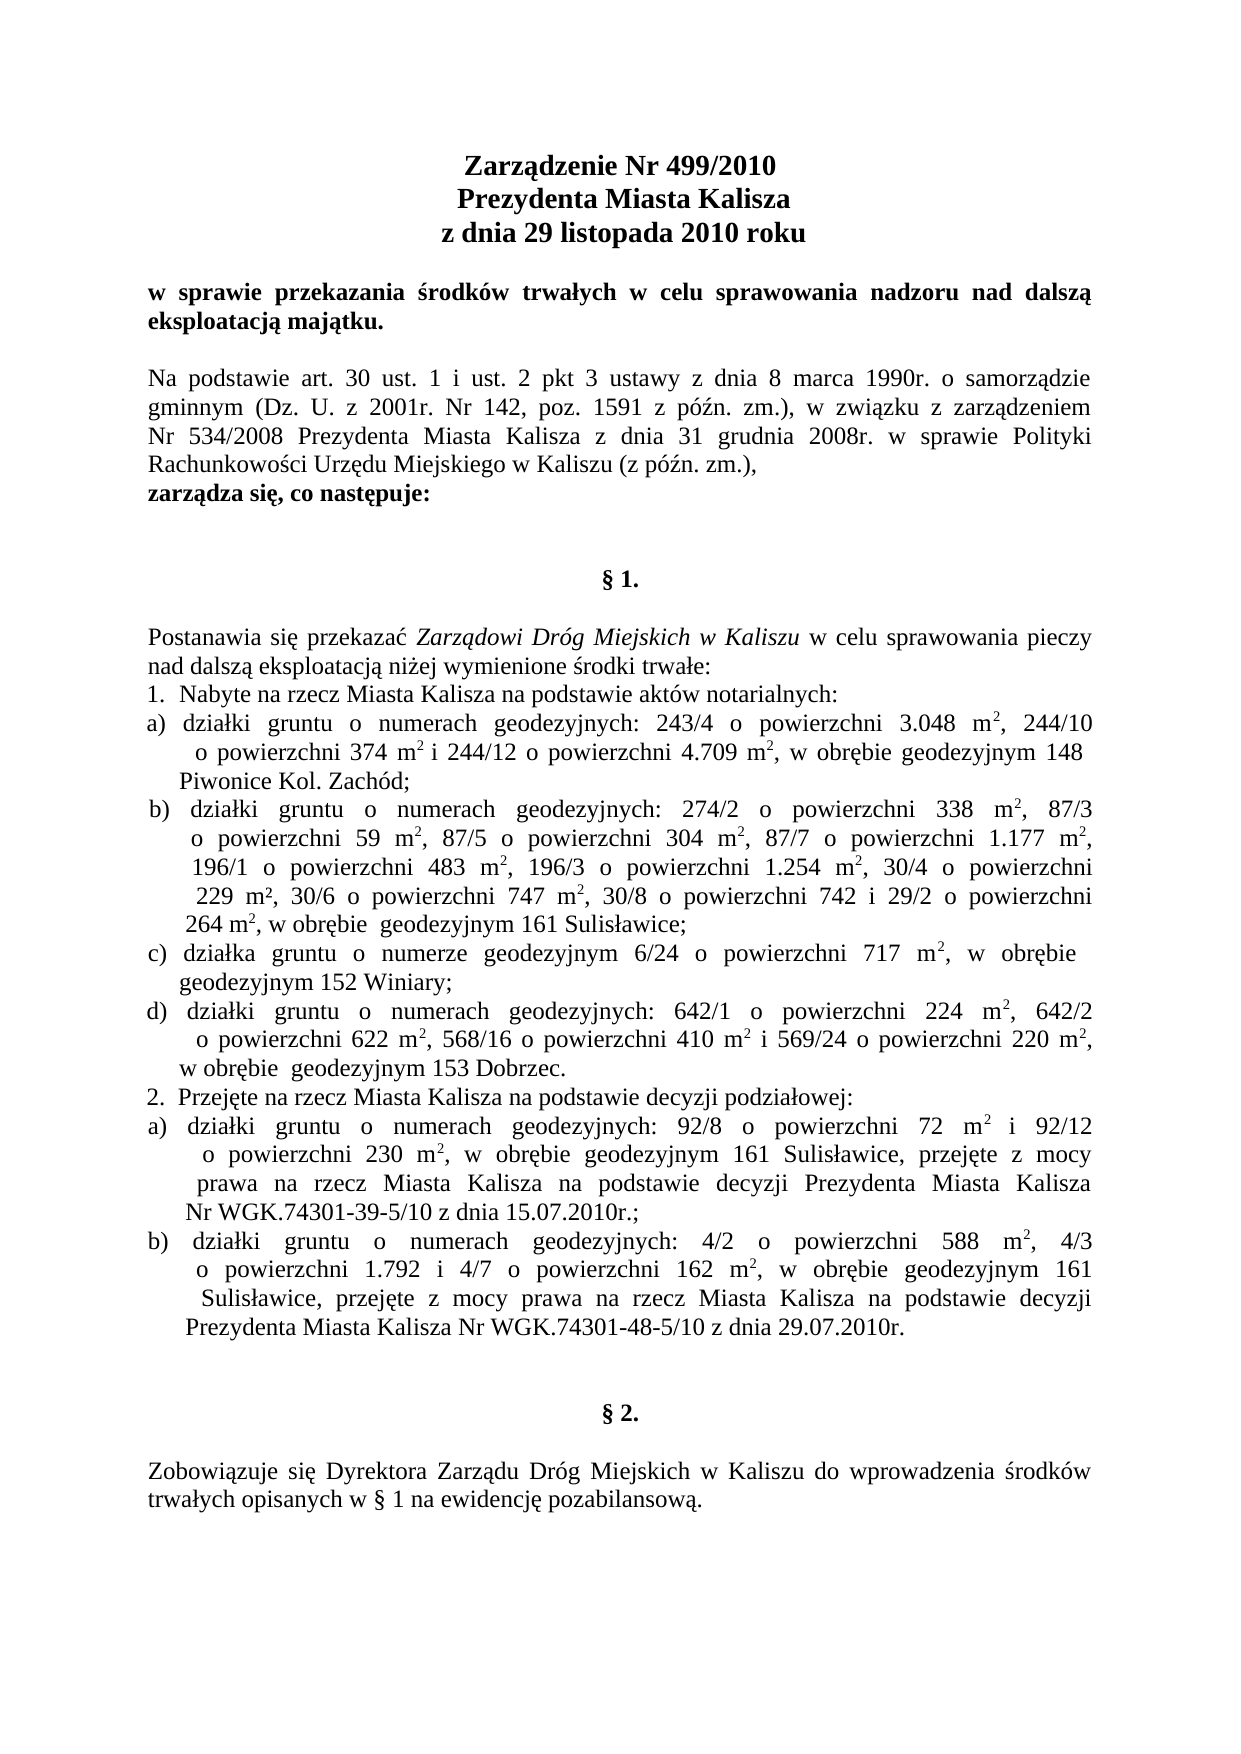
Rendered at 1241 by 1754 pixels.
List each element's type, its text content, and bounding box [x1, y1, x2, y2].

list Nabyte na rzecz Miasta Kalisza na podstawie aktów notarialnych: [146, 679, 1093, 708]
text w sprawie przekazania środków trwałych w celu sprawowania nadzoru nad dalszą eksploatacją majątku. [148, 277, 1093, 334]
list Przejęte na rzecz Miasta Kalisza na podstawie decyzji podziałowej: [146, 1082, 1093, 1111]
text b) działki gruntu o numerach geodezyjnych: 4/2 o powierzchni 588 m2, 4/3 o powierzchni 1.792 i 4/7 o powierzchni 162 m2, w obrębie geodezyjnym 161 Sulisławice, przejęte z mocy prawa na rzecz Miasta Kalisza na podstawie decyzji Prezydenta Miasta Kalisza Nr WGK.74301-48-5/10 z dnia 29.07.2010r. [148, 1226, 1093, 1341]
text a) działki gruntu o numerach geodezyjnych: 92/8 o powierzchni 72 m2 i 92/12 o powierzchni 230 m2, w obrębie geodezyjnym 161 Sulisławice, przejęte z mocy prawa na rzecz Miasta Kalisza na podstawie decyzji Prezydenta Miasta Kalisza Nr WGK.74301-39-5/10 z dnia 15.07.2010r.; [148, 1111, 1093, 1226]
text zarządza się, co następuje: [148, 478, 1093, 507]
text Postanawia się przekazać Zarządowi Dróg Miejskich w Kaliszu w celu sprawowania pieczy nad dalszą eksploatacją niżej wymienione środki trwałe: [148, 622, 1093, 679]
text § 2. [148, 1398, 1093, 1427]
text b) działki gruntu o numerach geodezyjnych: 274/2 o powierzchni 338 m2, 87/3 o powierzchni 59 m2, 87/5 o powierzchni 304 m2, 87/7 o powierzchni 1.177 m2, 196/1 o powierzchni 483 m2, 196/3 o powierzchni 1.254 m2, 30/4 o powierzchni 229 m², 30/6 o powierzchni 747 m2, 30/8 o powierzchni 742 i 29/2 o powierzchni 264 m2, w obrębie geodezyjnym 161 Sulisławice; [148, 794, 1093, 938]
text Zobowiązuje się Dyrektora Zarządu Dróg Miejskich w Kaliszu do wprowadzenia środków trwałych opisanych w § 1 na ewidencję pozabilansową. [148, 1456, 1093, 1513]
text c) działka gruntu o numerze geodezyjnym 6/24 o powierzchni 717 m2, w obrębie geodezyjnym 152 Winiary; [148, 938, 1093, 996]
text d) działki gruntu o numerach geodezyjnych: 642/1 o powierzchni 224 m2, 642/2 o powierzchni 622 m2, 568/16 o powierzchni 410 m2 i 569/24 o powierzchni 220 m2, w obrębie geodezyjnym 153 Dobrzec. [146, 996, 1093, 1082]
subtitle Prezydenta Miasta Kalisza [148, 181, 1093, 215]
text Na podstawie art. 30 ust. 1 i ust. 2 pkt 3 ustawy z dnia 8 marca 1990r. o samorządzie gminnym (Dz. U. z 2001r. Nr 142, poz. 1591 z późn. zm.), w związku z zarządzeniem Nr 534/2008 Prezydenta Miasta Kalisza z dnia 31 grudnia 2008r. w sprawie Polityki Rachunkowości Urzędu Miejskiego w Kaliszu (z późn. zm.), [148, 363, 1093, 478]
text a) działki gruntu o numerach geodezyjnych: 243/4 o powierzchni 3.048 m2, 244/10 o powierzchni 374 m2 i 244/12 o powierzchni 4.709 m2, w obrębie geodezyjnym 148 Piwonice Kol. Zachód; [146, 708, 1093, 794]
text § 1. [148, 564, 1093, 593]
text Zarządzenie Nr 499/2010 [148, 148, 1093, 181]
text z dnia 29 listopada 2010 roku [148, 215, 1093, 248]
